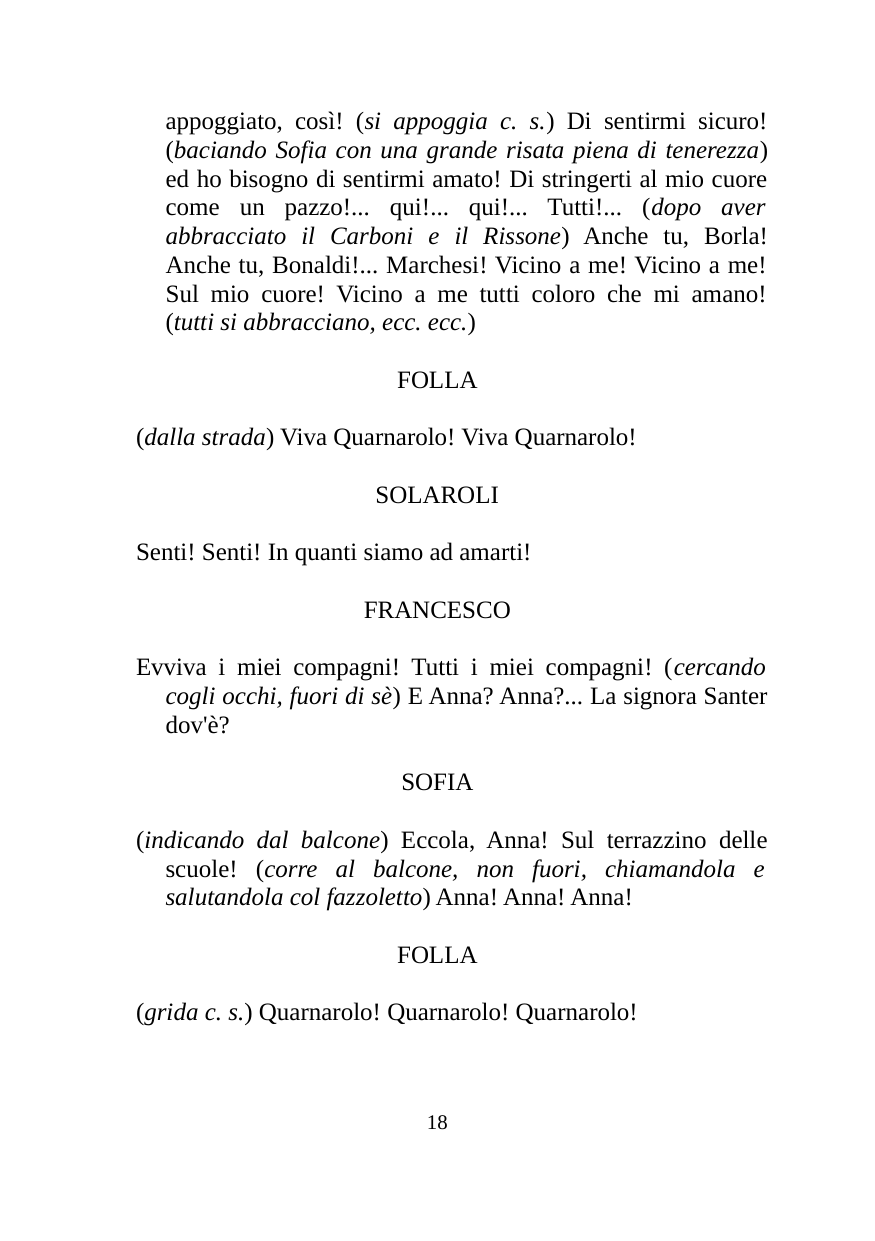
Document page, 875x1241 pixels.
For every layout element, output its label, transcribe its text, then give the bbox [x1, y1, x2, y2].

text (grida c. s.) Quarnarolo! Quarnarolo! Quarnarolo! [136, 997, 768, 1026]
text FRANCESCO [106, 595, 768, 624]
text Evviva i miei compagni! Tutti i miei compagni! (cercando cogli occhi, fuori di sè) E Anna? Anna?... La signora Santer dov'è? [136, 652, 768, 739]
text FOLLA [106, 365, 768, 394]
text (dalla strada) Viva Quarnarolo! Viva Quarnarolo! [136, 422, 768, 451]
text SOLAROLI [106, 480, 768, 509]
text Senti! Senti! In quanti siamo ad amarti! [136, 537, 768, 566]
text FOLLA [106, 940, 768, 969]
text (indicando dal balcone) Eccola, Anna! Sul terrazzino delle scuole! (corre al balcone, non fuori, chiamandola e salutandola col fazzoletto) Anna! Anna! Anna! [136, 825, 768, 911]
text SOFIA [106, 767, 768, 796]
text appoggiato, così! (si appoggia c. s.) Di sentirmi sicuro! (baciando Sofia con una grande risata piena di tenerezza) ed ho bisogno di sentirmi amato! Di stringerti al mio cuore come un pazzo!... qui!... qui!... Tutti!... (dopo aver abbracciato il Carboni e il Rissone) Anche tu, Borla! Anche tu, Bonaldi!... Marchesi! Vicino a me! Vicino a me! Sul mio cuore! Vicino a me tutti coloro che mi amano! (tutti si abbracciano, ecc. ecc.) [136, 106, 768, 336]
